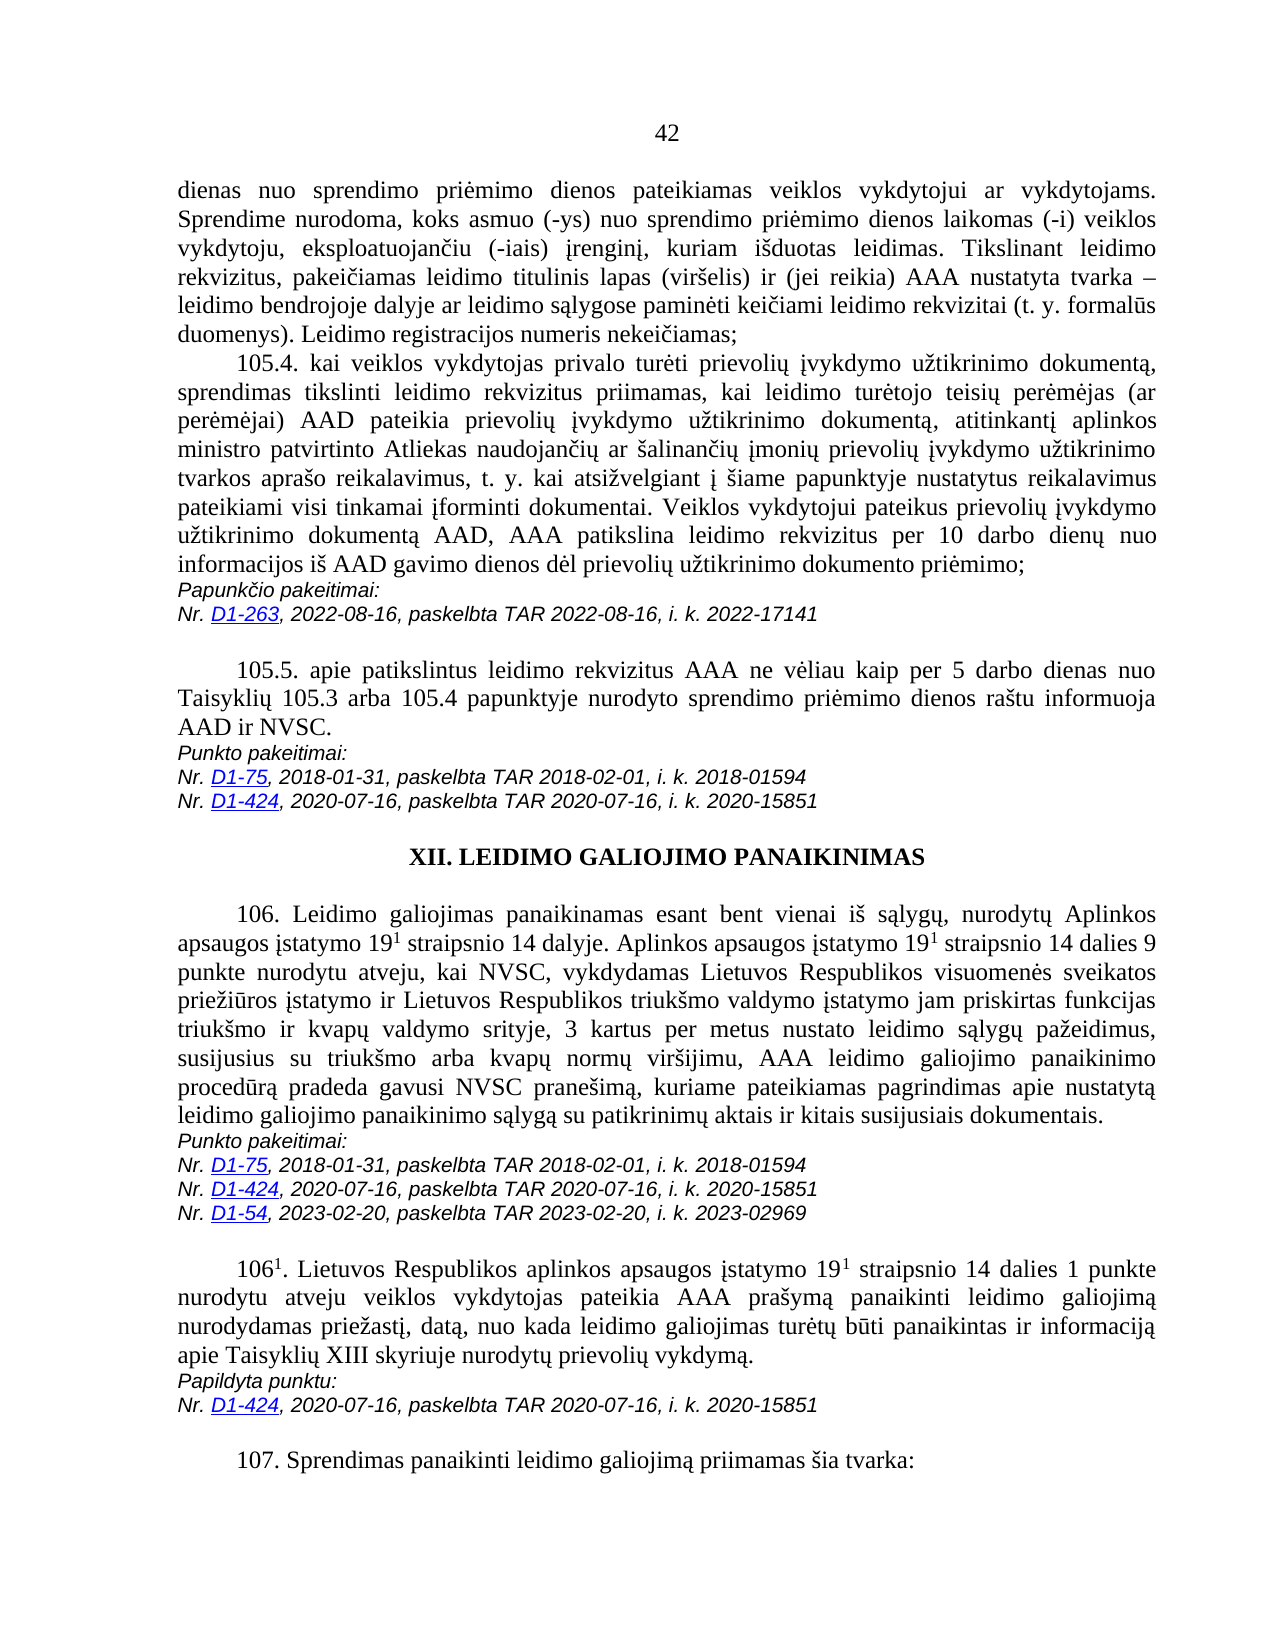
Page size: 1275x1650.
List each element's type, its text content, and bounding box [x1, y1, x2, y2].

text XII. LEIDIMO GALIOJIMO PANAIKINIMAS [177, 842, 1157, 870]
text 1061. Lietuvos Respublikos aplinkos apsaugos įstatymo 191 straipsnio 14 dalies 1 punkte nurodytu atveju veiklos vykdytojas pateikia AAA prašymą panaikinti leidimo galiojimą nurodydamas priežastį, datą, nuo kada leidimo galiojimas turėtų būti panaikintas ir informaciją apie Taisyklių XIII skyriuje nurodytų prievolių vykdymą. [177, 1254, 1157, 1369]
text 107. Sprendimas panaikinti leidimo galiojimą priimamas šia tvarka: [177, 1445, 1157, 1474]
text dienas nuo sprendimo priėmimo dienos pateikiamas veiklos vykdytojui ar vykdytojams. Sprendime nurodoma, koks asmuo (-ys) nuo sprendimo priėmimo dienos laikomas (-i) veiklos vykdytoju, eksploatuojančiu (-iais) įrenginį, kuriam išduotas leidimas. Tikslinant leidimo rekvizitus, pakeičiamas leidimo titulinis lapas (viršelis) ir (jei reikia) AAA nustatyta tvarka – leidimo bendrojoje dalyje ar leidimo sąlygose paminėti keičiami leidimo rekvizitai (t. y. formalūs duomenys). Leidimo registracijos numeris nekeičiamas; [177, 176, 1157, 348]
text Nr. D1-263, 2022-08-16, paskelbta TAR 2022-08-16, i. k. 2022-17141 [177, 602, 1157, 626]
text 105.4. kai veiklos vykdytojas privalo turėti prievolių įvykdymo užtikrinimo dokumentą, sprendimas tikslinti leidimo rekvizitus priimamas, kai leidimo turėtojo teisių perėmėjas (ar perėmėjai) AAD pateikia prievolių įvykdymo užtikrinimo dokumentą, atitinkantį aplinkos ministro patvirtinto Atliekas naudojančių ar šalinančių įmonių prievolių įvykdymo užtikrinimo tvarkos aprašo reikalavimus, t. y. kai atsižvelgiant į šiame papunktyje nustatytus reikalavimus pateikiami visi tinkamai įforminti dokumentai. Veiklos vykdytojui pateikus prievolių įvykdymo užtikrinimo dokumentą AAD, AAA patikslina leidimo rekvizitus per 10 darbo dienų nuo informacijos iš AAD gavimo dienos dėl prievolių užtikrinimo dokumento priėmimo; [177, 348, 1157, 578]
text Nr. D1-75, 2018-01-31, paskelbta TAR 2018-02-01, i. k. 2018-01594 [177, 765, 1157, 789]
text Nr. D1-424, 2020-07-16, paskelbta TAR 2020-07-16, i. k. 2020-15851 [177, 1393, 1157, 1417]
text Papildyta punktu: [177, 1369, 1157, 1393]
text 105.5. apie patikslintus leidimo rekvizitus AAA ne vėliau kaip per 5 darbo dienas nuo Taisyklių 105.3 arba 105.4 papunktyje nurodyto sprendimo priėmimo dienos raštu informuoja AAD ir NVSC. [177, 655, 1157, 741]
text Punkto pakeitimai: [177, 741, 1157, 765]
text 106. Leidimo galiojimas panaikinamas esant bent vienai iš sąlygų, nurodytų Aplinkos apsaugos įstatymo 191 straipsnio 14 dalyje. Aplinkos apsaugos įstatymo 191 straipsnio 14 dalies 9 punkte nurodytu atveju, kai NVSC, vykdydamas Lietuvos Respublikos visuomenės sveikatos priežiūros įstatymo ir Lietuvos Respublikos triukšmo valdymo įstatymo jam priskirtas funkcijas triukšmo ir kvapų valdymo srityje, 3 kartus per metus nustato leidimo sąlygų pažeidimus, susijusius su triukšmo arba kvapų normų viršijimu, AAA leidimo galiojimo panaikinimo procedūrą pradeda gavusi NVSC pranešimą, kuriame pateikiamas pagrindimas apie nustatytą leidimo galiojimo panaikinimo sąlygą su patikrinimų aktais ir kitais susijusiais dokumentais. [177, 899, 1157, 1129]
text Nr. D1-424, 2020-07-16, paskelbta TAR 2020-07-16, i. k. 2020-15851 [177, 1177, 1157, 1201]
text Papunkčio pakeitimai: [177, 578, 1157, 602]
text Nr. D1-424, 2020-07-16, paskelbta TAR 2020-07-16, i. k. 2020-15851 [177, 789, 1157, 813]
text Punkto pakeitimai: [177, 1129, 1157, 1153]
text Nr. D1-75, 2018-01-31, paskelbta TAR 2018-02-01, i. k. 2018-01594 [177, 1153, 1157, 1177]
text Nr. D1-54, 2023-02-20, paskelbta TAR 2023-02-20, i. k. 2023-02969 [177, 1201, 1157, 1225]
